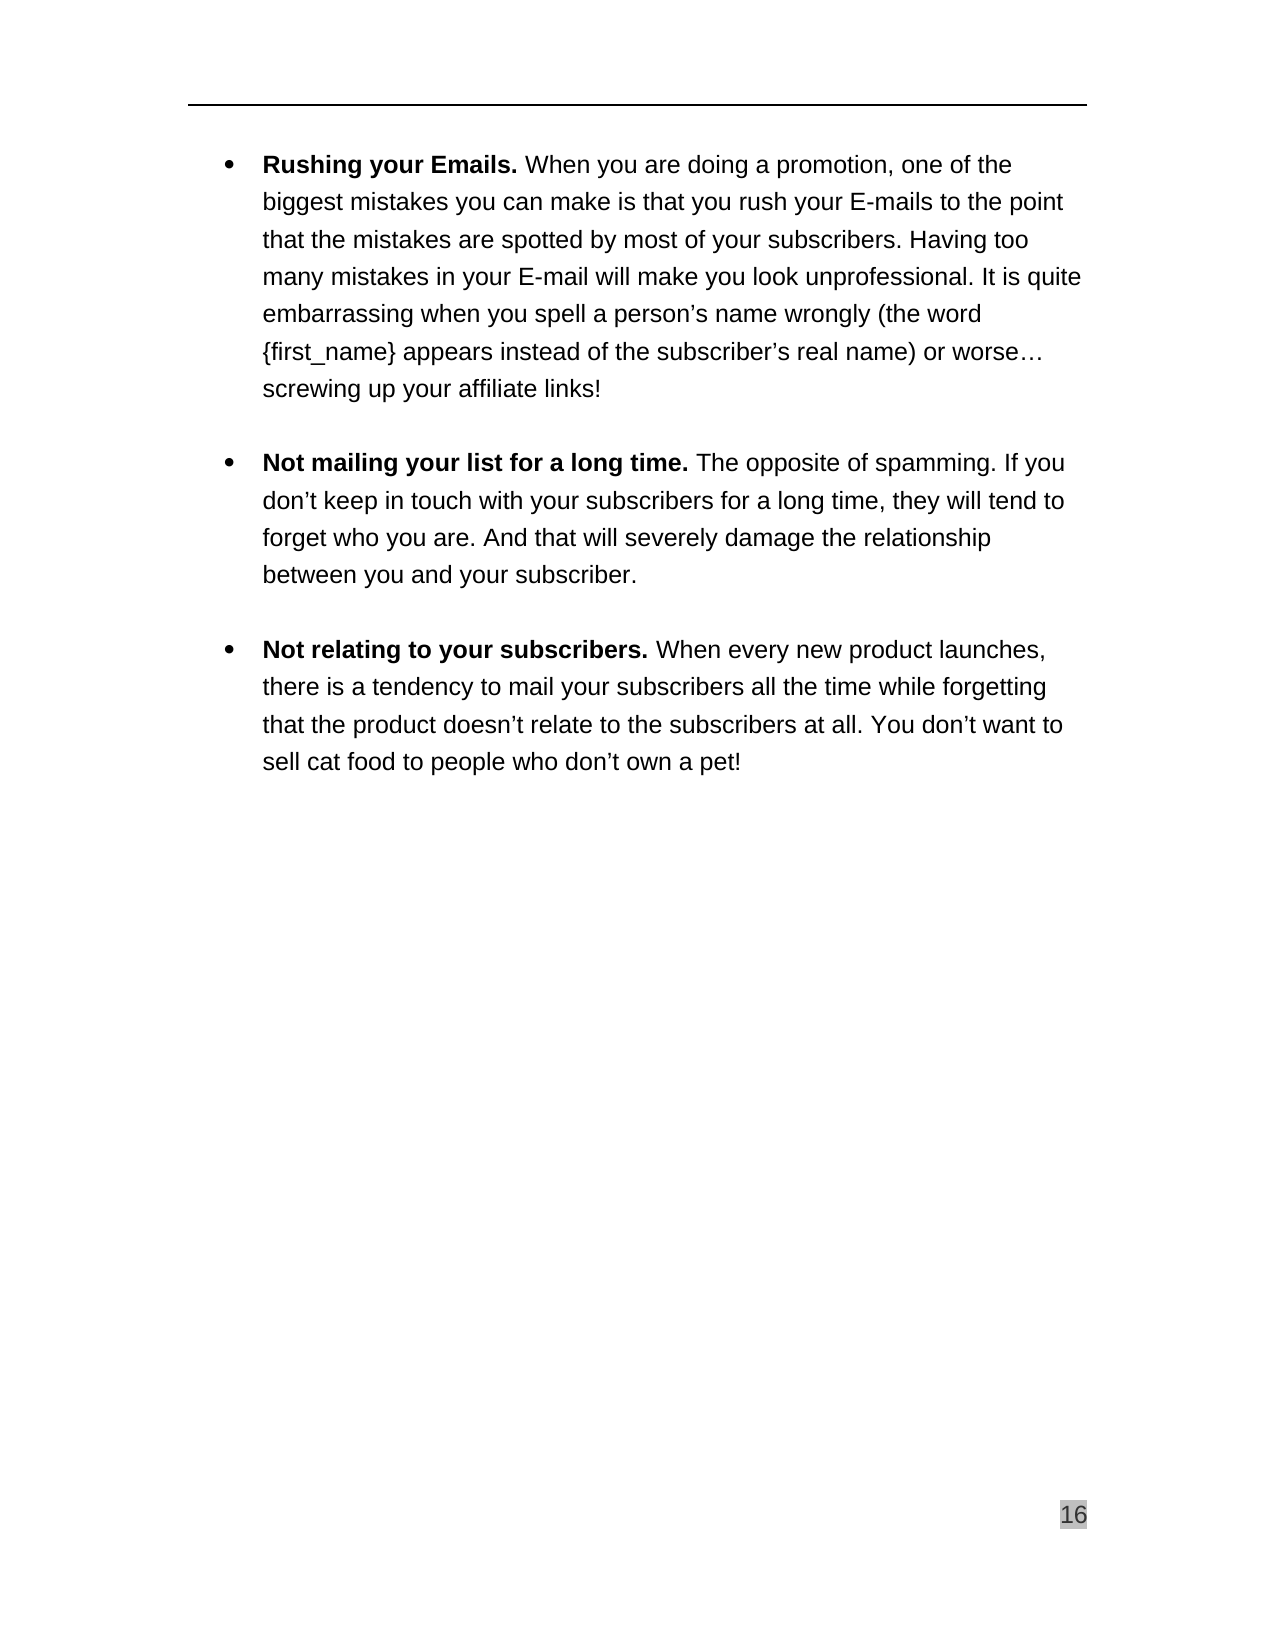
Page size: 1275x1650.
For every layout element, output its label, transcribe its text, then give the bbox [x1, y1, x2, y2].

list Rushing your Emails. When you are doing a promotion, one of the biggest mistakes you can make is that you rush your E-mails to the point that the mistakes are spotted by most of your subscribers. Having too many mistakes in your E-mail will make you look unprofessional. It is quite embarrassing when you spell a person’s name wrongly (the word {first_name} appears instead of the subscriber’s real name) or worse… screwing up your affiliate links! [225, 150, 1087, 403]
list Not relating to your subscribers. When every new product launches, there is a tendency to mail your subscribers all the time while forgetting that the product doesn’t relate to the subscribers at all. You don’t want to sell cat food to people who don’t own a pet! [225, 635, 1087, 776]
list Not mailing your list for a long time. The opposite of spamming. If you don’t keep in touch with your subscribers for a long time, they will tend to forget who you are. And that will severely damage the relationship between you and your subscriber. [225, 448, 1087, 589]
